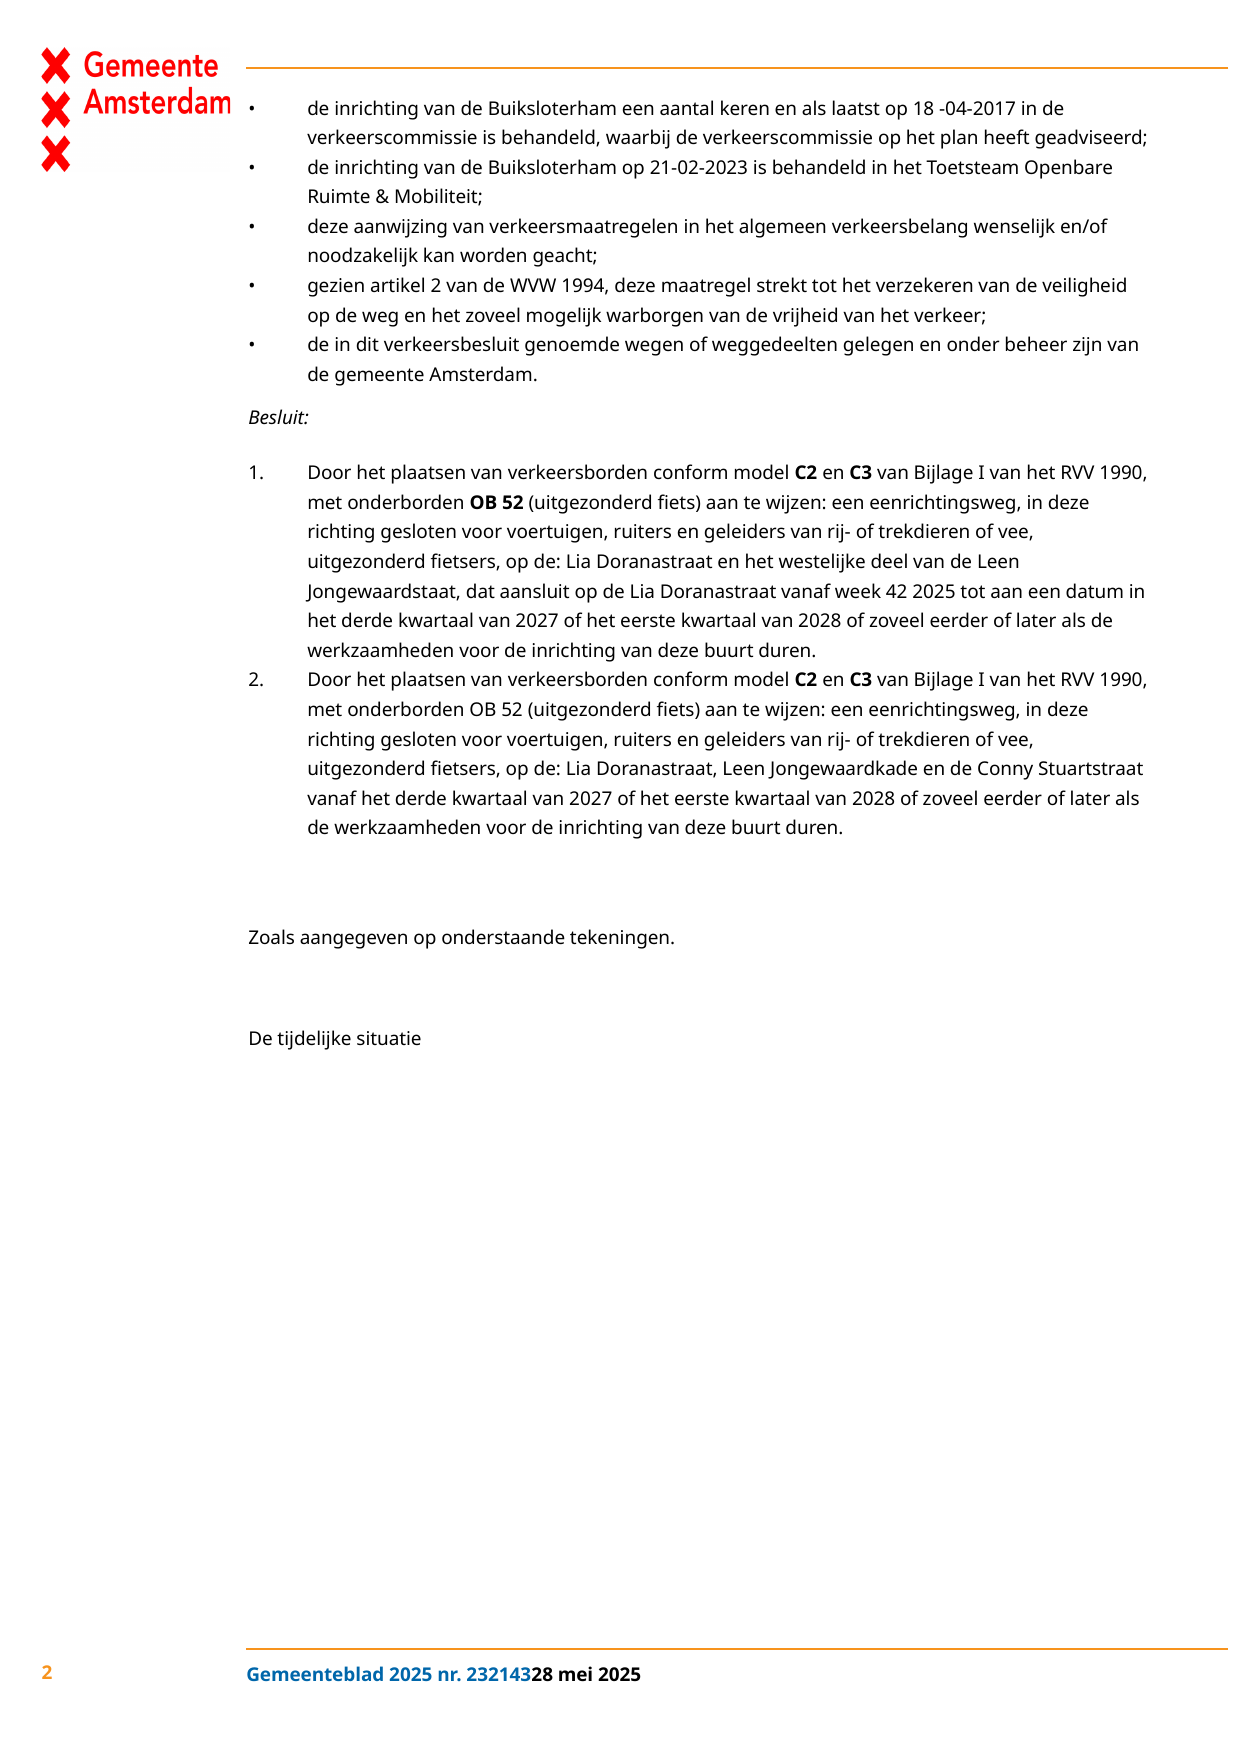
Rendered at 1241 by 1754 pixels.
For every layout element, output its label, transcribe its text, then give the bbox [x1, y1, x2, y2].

text Zoals aangegeven op onderstaande tekeningen. [248, 924, 1152, 950]
text Besluit: [248, 404, 1152, 430]
text De tijdelijke situatie [248, 1025, 1152, 1051]
list de inrichting van de Buiksloterham een aantal keren en als laatst op 18 -04-2017 in de verkeerscommissie is behandeld, waarbij de verkeerscommissie op het plan heeft geadviseerd; [248, 95, 1152, 150]
list de in dit verkeersbesluit genoemde wegen of weggedeelten gelegen en onder beheer zijn van de gemeente Amsterdam. [248, 331, 1152, 387]
list de inrichting van de Buiksloterham op 21-02-2023 is behandeld in het Toetsteam Openbare Ruimte & Mobiliteit; [248, 154, 1152, 209]
list deze aanwijzing van verkeersmaatregelen in het algemeen verkeersbelang wenselijk en/of noodzakelijk kan worden geacht; [248, 213, 1152, 268]
list Door het plaatsen van verkeersborden conform model C2 en C3 van Bijlage I van het RVV 1990, met onderborden OB 52 (uitgezonderd fiets) aan te wijzen: een eenrichtingsweg, in deze richting gesloten voor voertuigen, ruiters en geleiders van rij- of trekdieren of vee, uitgezonderd fietsers, op de: Lia Doranastraat, Leen Jongewaardkade en de Conny Stuartstraat vanaf het derde kwartaal van 2027 of het eerste kwartaal van 2028 of zoveel eerder of later als de werkzaamheden voor de inrichting van deze buurt duren. [248, 667, 1152, 840]
list gezien artikel 2 van de WVW 1994, deze maatregel strekt tot het verzekeren van de veiligheid op de weg en het zoveel mogelijk warborgen van de vrijheid van het verkeer; [248, 272, 1152, 328]
list Door het plaatsen van verkeersborden conform model C2 en C3 van Bijlage I van het RVV 1990, met onderborden OB 52 (uitgezonderd fiets) aan te wijzen: een eenrichtingsweg, in deze richting gesloten voor voertuigen, ruiters en geleiders van rij- of trekdieren of vee, uitgezonderd fietsers, op de: Lia Doranastraat en het westelijke deel van de Leen Jongewaardstaat, dat aansluit op de Lia Doranastraat vanaf week 42 2025 tot aan een datum in het derde kwartaal van 2027 of het eerste kwartaal van 2028 of zoveel eerder of later als de werkzaamheden voor de inrichting van deze buurt duren. [248, 459, 1152, 663]
picture [41, 47, 231, 172]
